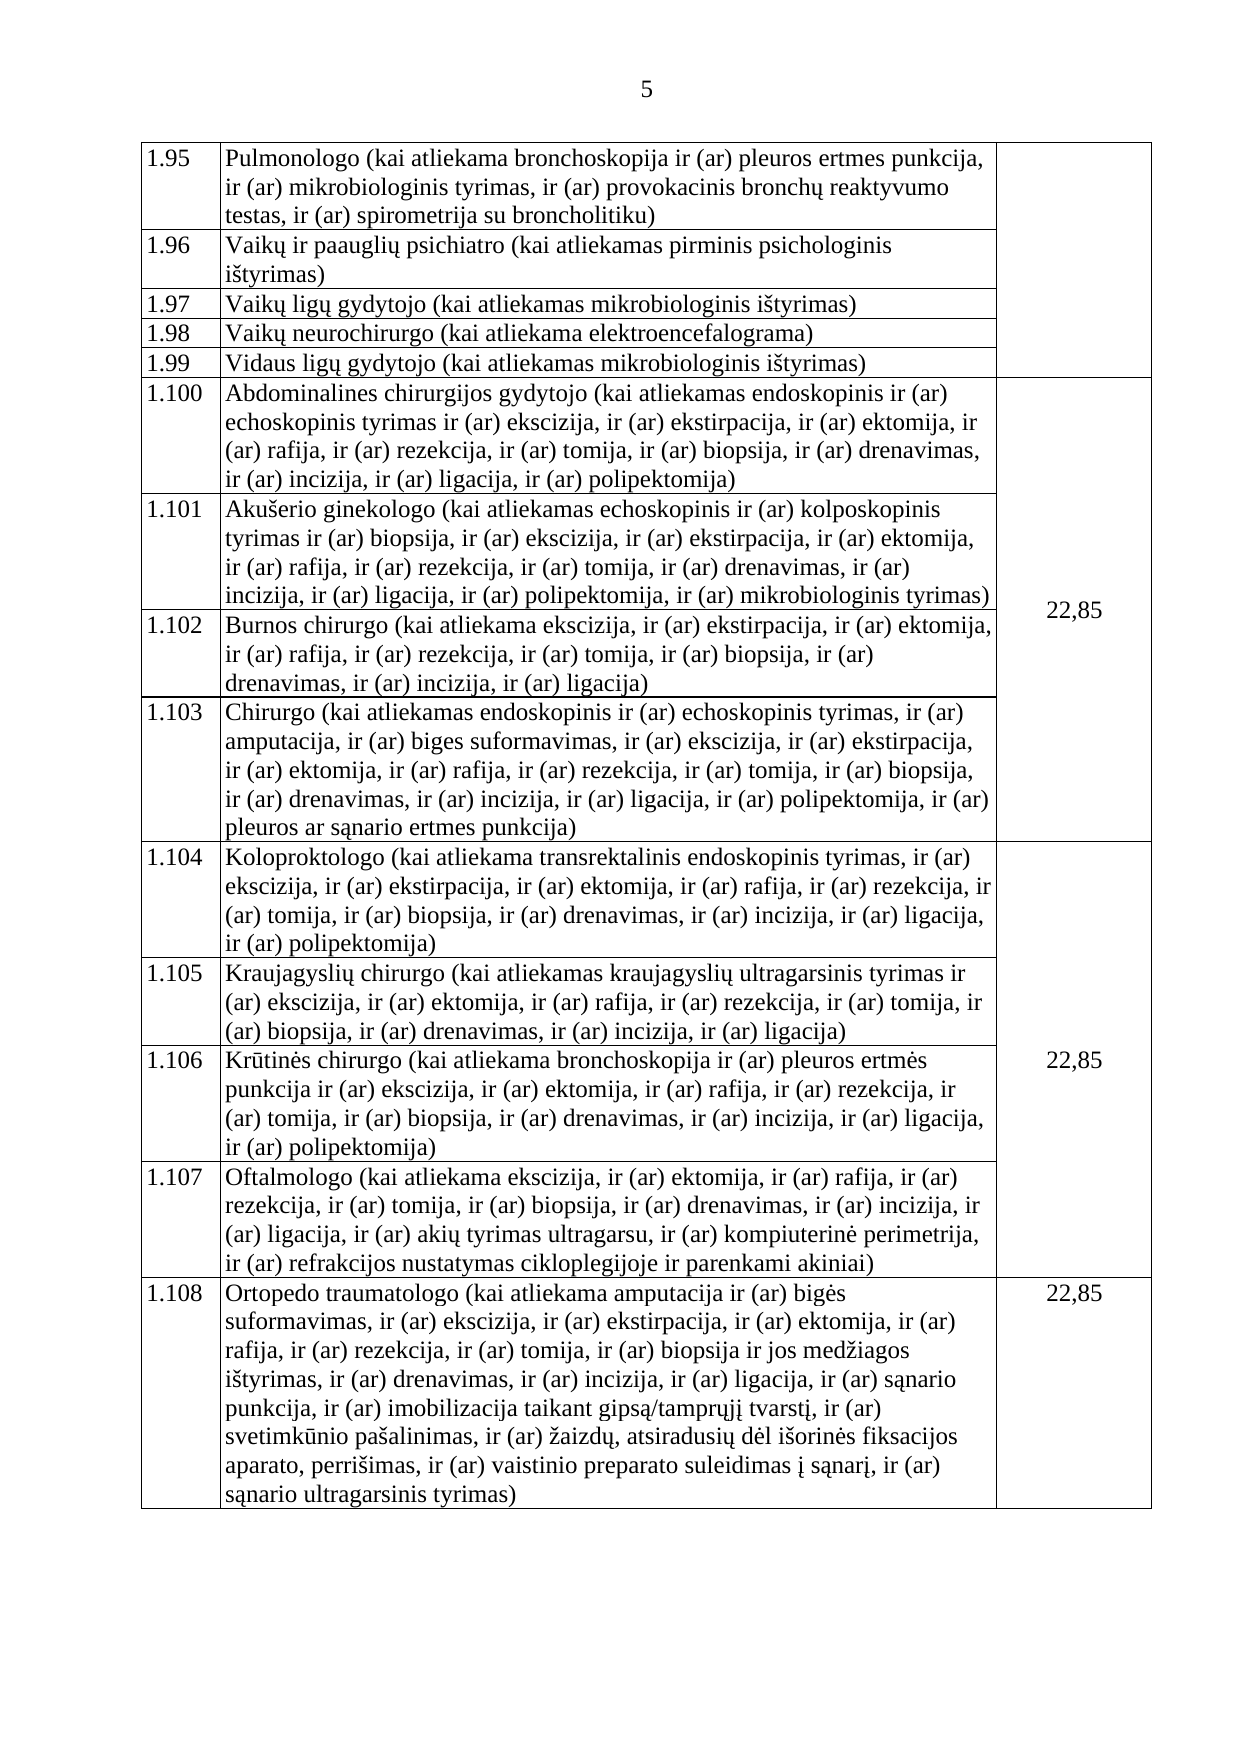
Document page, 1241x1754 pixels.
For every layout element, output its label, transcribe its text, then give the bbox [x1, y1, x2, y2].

table_cell 22,85 [997, 378, 1151, 841]
table_cell 1.101 [142, 494, 220, 609]
table_cell 1.98 [142, 319, 146, 347]
table_cell 1.107 [142, 1162, 220, 1277]
table_cell 22,85 [997, 1278, 1151, 1508]
table_cell 1.102 [142, 610, 220, 696]
table_cell 1.99 [142, 348, 146, 377]
table_cell 1.103 [142, 698, 220, 841]
table_cell 1.100 [142, 378, 220, 493]
table_cell 1.105 [142, 958, 220, 1044]
table_cell 1.95 [142, 143, 220, 229]
table_cell 1.106 [142, 1046, 220, 1161]
table_cell 1.97 [142, 289, 146, 317]
table_cell [997, 143, 1151, 377]
table_cell 1.104 [142, 842, 220, 957]
table_cell 1.96 [142, 230, 220, 288]
table_cell 22,85 [997, 842, 1151, 1277]
table_cell 1.108 [142, 1278, 220, 1508]
